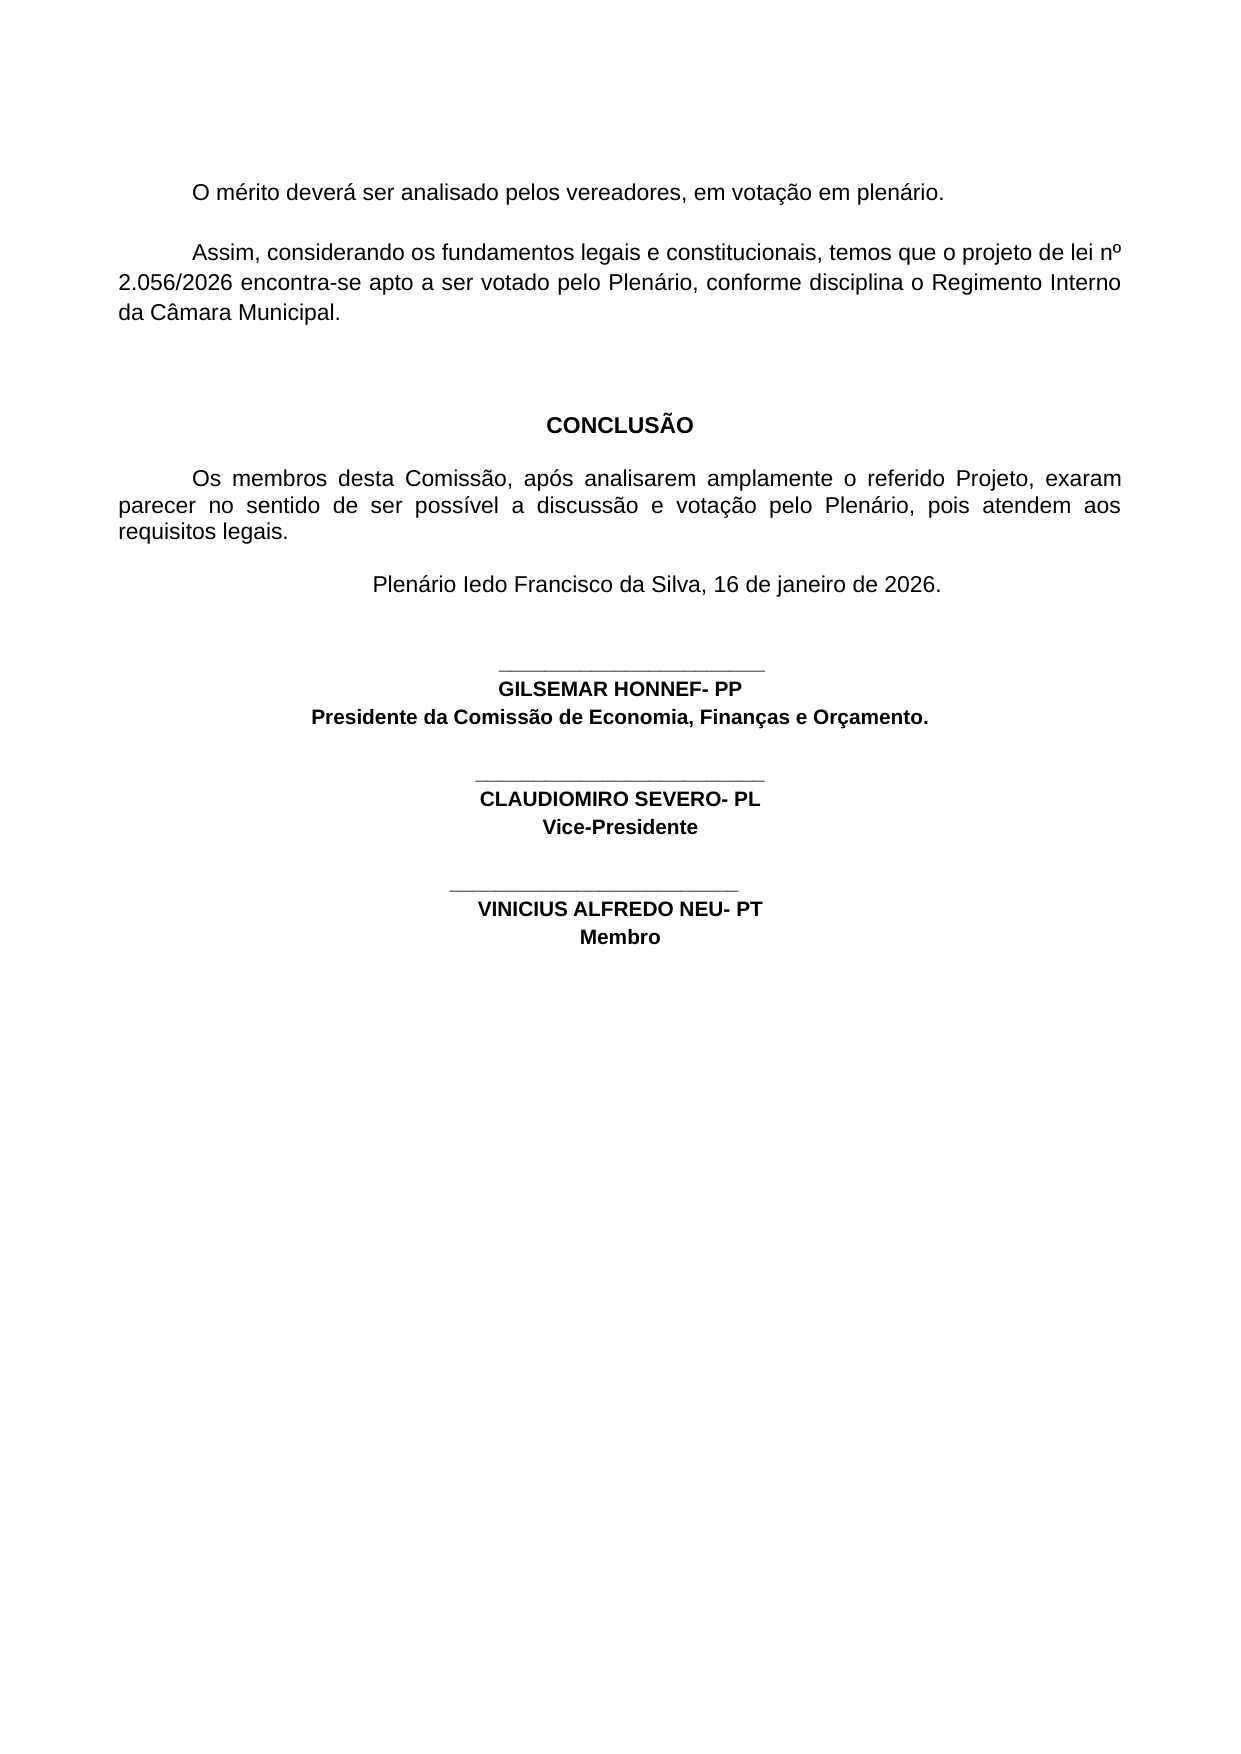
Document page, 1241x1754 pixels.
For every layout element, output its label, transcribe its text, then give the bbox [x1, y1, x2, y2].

text Plenário Iedo Francisco da Silva, 16 de janeiro de 2026. [118, 571, 1122, 597]
text CONCLUSÃO [118, 412, 1122, 439]
text Assim, considerando os fundamentos legais e constitucionais, temos que o projeto de lei nº 2.056/2026 encontra-se apto a ser votado pelo Plenário, conforme disciplina o Regimento Interno da Câmara Municipal. [118, 239, 1122, 326]
text _________________________ [118, 760, 1122, 784]
text _______________________ [118, 650, 1122, 674]
text Os membros desta Comissão, após analisarem amplamente o referido Projeto, exaram parecer no sentido de ser possível a discussão e votação pelo Plenário, pois atendem aos requisitos legais. [118, 465, 1122, 544]
text O mérito deverá ser analisado pelos vereadores, em votação em plenário. [118, 178, 1122, 205]
text Vice-Presidente [118, 815, 1122, 839]
text CLAUDIOMIRO SEVERO- PL [118, 787, 1122, 811]
text Membro [118, 925, 1122, 949]
text Presidente da Comissão de Economia, Finanças e Orçamento. [118, 705, 1122, 729]
text _________________________ [118, 870, 1122, 894]
text VINICIUS ALFREDO NEU- PT [118, 897, 1122, 921]
text GILSEMAR HONNEF- PP [118, 677, 1122, 701]
